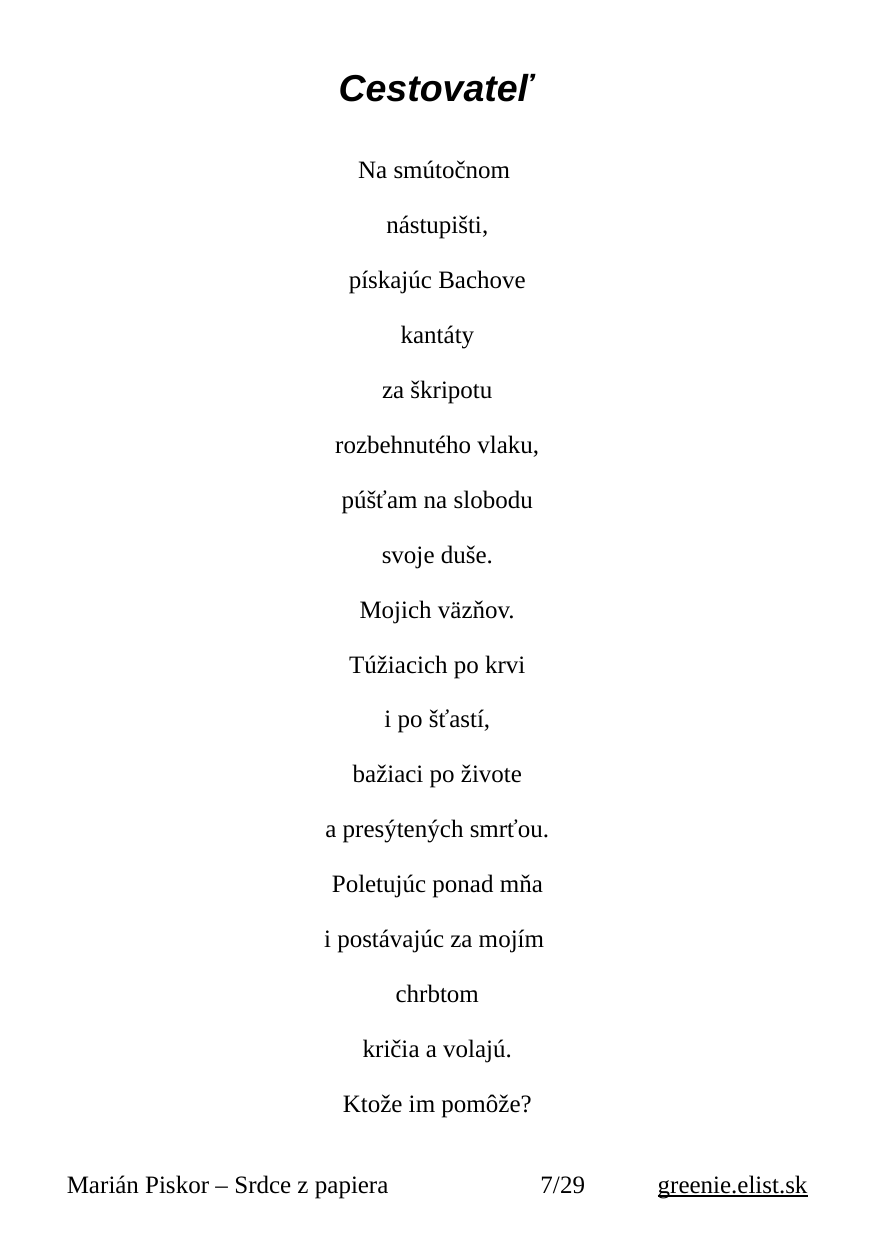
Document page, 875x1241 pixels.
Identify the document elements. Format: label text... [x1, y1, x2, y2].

text rozbehnutého vlaku, [41, 430, 833, 459]
text svoje duše. [41, 540, 833, 569]
text bažiaci po živote [41, 759, 833, 788]
text Ktože im pomôže? [41, 1089, 833, 1118]
text Mojich väzňov. [41, 595, 833, 623]
text Na smútočnom [41, 156, 833, 184]
text Túžiacich po krvi [41, 650, 833, 678]
text i postávajúc za mojím [41, 924, 833, 953]
text kantáty [41, 320, 833, 349]
text i po šťastí, [41, 704, 833, 733]
text nástupišti, [41, 211, 833, 239]
text pískajúc Bachove [41, 265, 833, 294]
subtitle Cestovateľ [41, 66, 833, 109]
text a presýtených smrťou. [41, 814, 833, 843]
text chrbtom [41, 979, 833, 1008]
text kričia a volajú. [41, 1034, 833, 1063]
text púšťam na slobodu [41, 485, 833, 514]
text za škripotu [41, 375, 833, 404]
text Poletujúc ponad mňa [41, 869, 833, 898]
